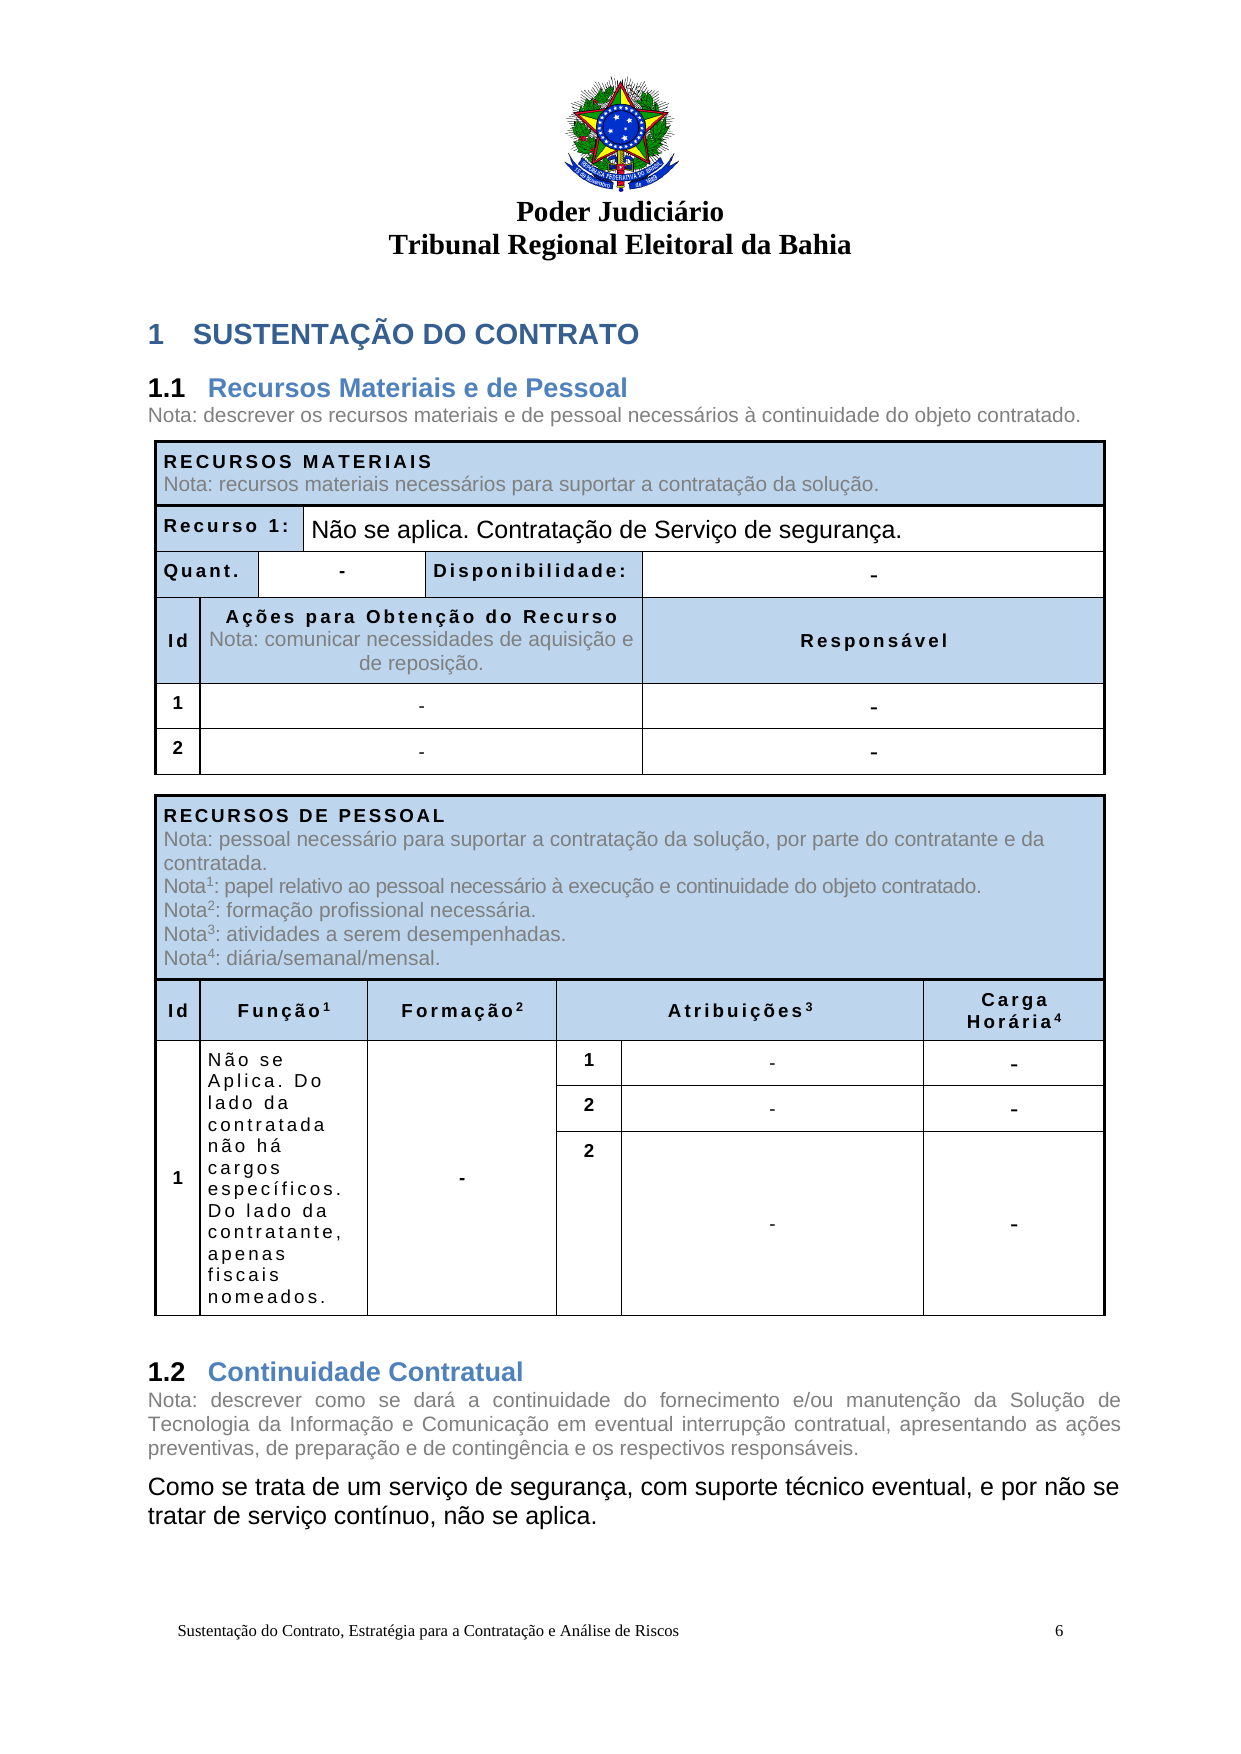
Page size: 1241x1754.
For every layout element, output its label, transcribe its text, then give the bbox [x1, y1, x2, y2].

table_cell Não se Aplica. Do lado da contratada não há cargos específicos. Do lado da contratante, apenas fiscais nomeados. [201, 1041, 367, 1315]
table_cell Id [157, 981, 199, 1040]
list Continuidade Contratual [148, 1356, 1122, 1387]
table_cell - [924, 1041, 1103, 1085]
table_cell - [643, 552, 1103, 597]
table_cell Função1 [201, 981, 367, 1040]
table_cell Não se aplica. Contratação de Serviço de segurança. [304, 507, 1103, 551]
table_header RECURSOS DE PESSOAL Nota: pessoal necessário para suportar a contratação da solução, por parte do contratante e da contratada. Nota1: papel relativo ao pessoal necessário à execução e continuidade do objeto contratado. Nota2: formação profissional necessária. Nota3: atividades a serem desempenhadas. Nota4: diária/semanal/mensal. [157, 797, 1103, 978]
text Como se trata de um serviço de segurança, com suporte técnico eventual, e por não se tratar de serviço contínuo, não se aplica. [148, 1472, 1122, 1529]
table_cell - [924, 1132, 1103, 1315]
table_cell Carga Horária4 [924, 981, 1103, 1040]
table_cell 2 [157, 729, 199, 774]
table_cell Formação2 [368, 981, 556, 1040]
table_cell - [622, 1086, 923, 1131]
text Nota: descrever como se dará a continuidade do fornecimento e/ou manutenção da Solução de Tecnologia da Informação e Comunicação em eventual interrupção contratual, apresentando as ações preventivas, de preparação e de contingência e os respectivos responsáveis. [148, 1387, 1122, 1459]
table_cell Id [157, 598, 199, 683]
table_cell Recurso 1: [157, 507, 303, 551]
table_cell - [643, 684, 1103, 728]
table_cell - [368, 1041, 556, 1315]
table_cell 1 [157, 1041, 199, 1315]
table_cell - [201, 684, 642, 728]
table_cell Quant. [157, 552, 258, 597]
table_cell Atribuições3 [557, 981, 923, 1040]
list Recursos Materiais e de Pessoal [148, 372, 1122, 403]
table_cell Responsável [643, 598, 1103, 683]
table_cell - [622, 1132, 923, 1315]
table_cell 2 [557, 1086, 621, 1131]
text Nota: descrever os recursos materiais e de pessoal necessários à continuidade do objeto contratado. [148, 403, 1122, 427]
table_cell - [201, 729, 642, 774]
table_cell Ações para Obtenção do Recurso Nota: comunicar necessidades de aquisição e de reposição. [201, 598, 642, 683]
table_header RECURSOS MATERIAIS Nota: recursos materiais necessários para suportar a contratação da solução. [157, 443, 1103, 504]
table_cell 1 [157, 684, 199, 728]
table_cell - [643, 729, 1103, 774]
table_cell - [924, 1086, 1103, 1131]
list SUSTENTAÇÃO DO CONTRATO [148, 317, 1122, 351]
table_cell Disponibilidade: [426, 552, 642, 597]
table_cell - [622, 1041, 923, 1085]
table_cell 2 [557, 1132, 621, 1315]
table_cell - [259, 552, 425, 597]
table_cell 1 [557, 1041, 621, 1085]
